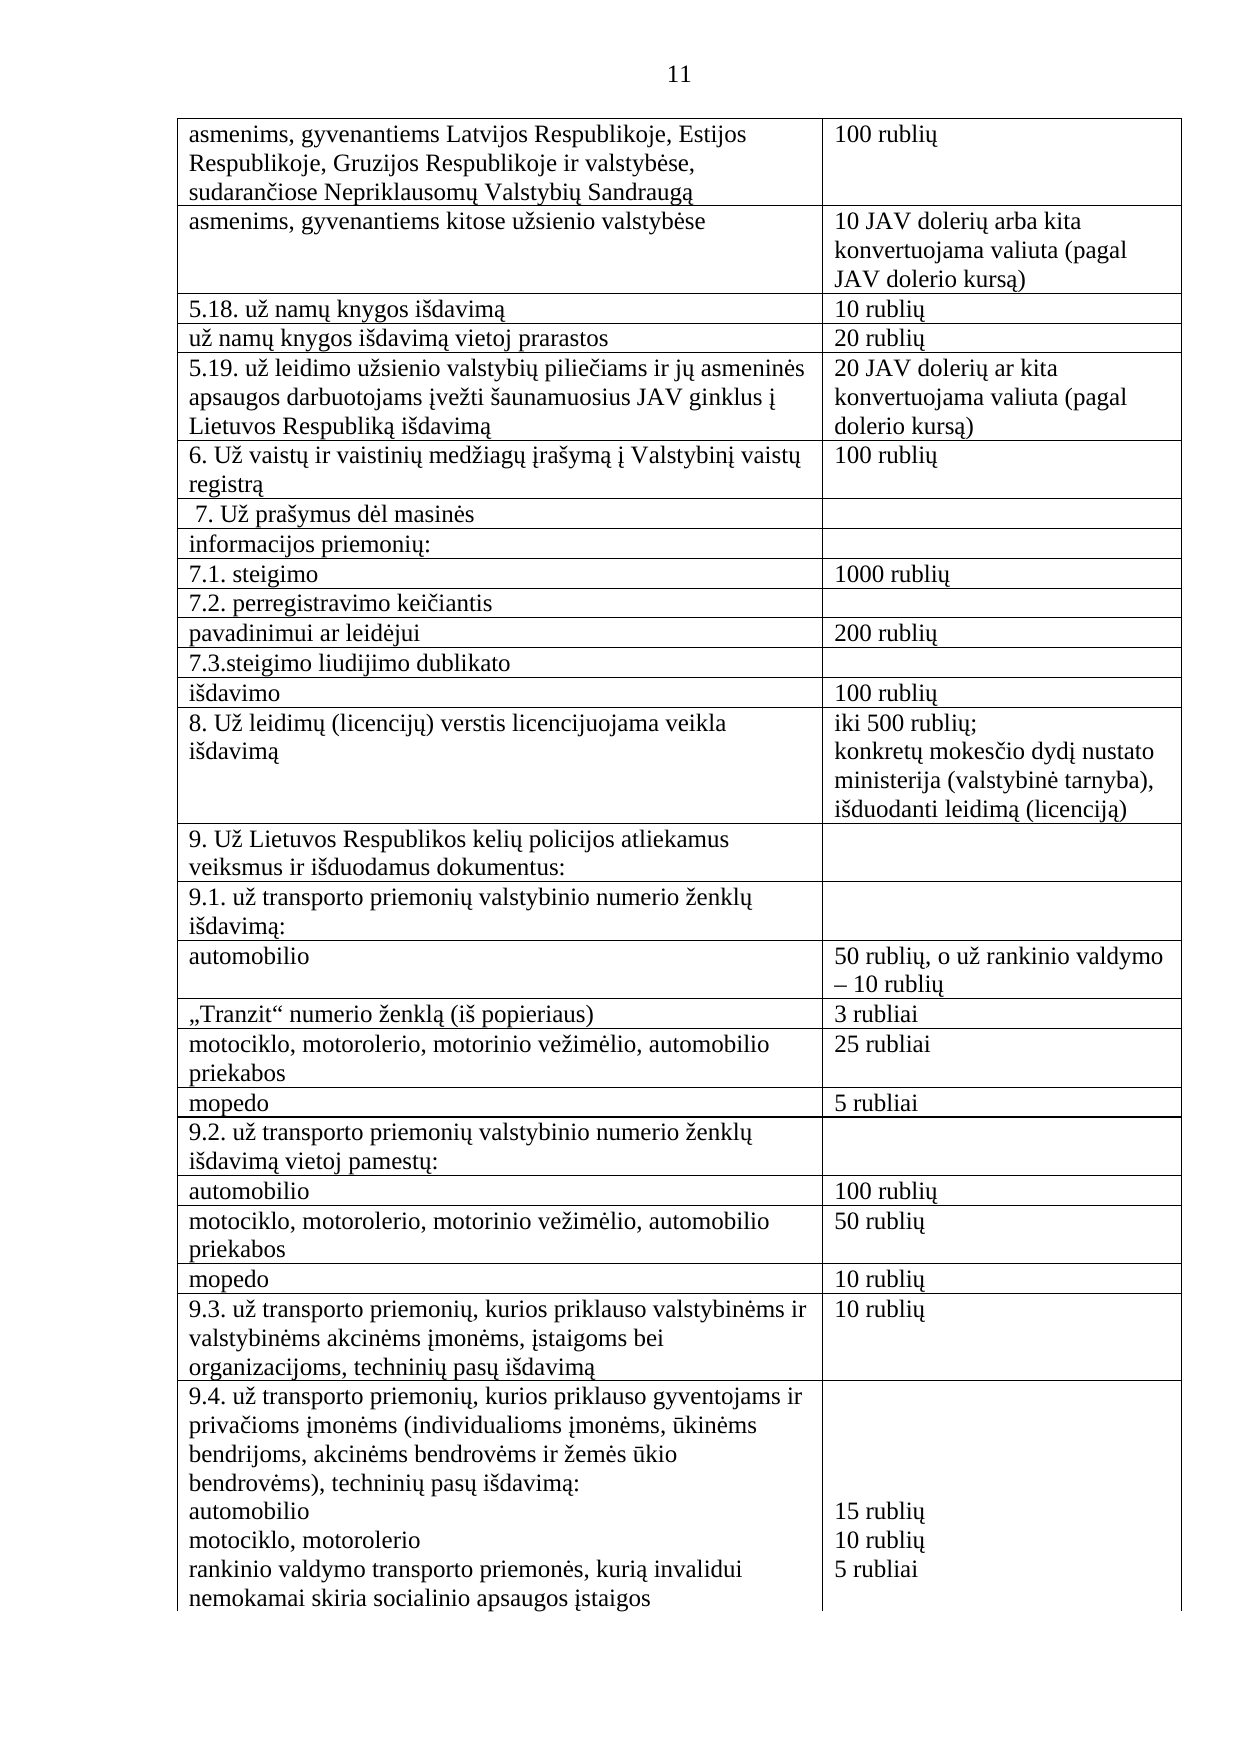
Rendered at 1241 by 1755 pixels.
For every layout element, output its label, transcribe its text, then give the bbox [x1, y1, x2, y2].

table_cell 20 JAV dolerių ar kita konvertuojama valiuta (pagal dolerio kursą) [823, 353, 1181, 439]
table_cell rankinio valdymo transporto priemonės, kurią invalidui nemokamai skiria socialinio apsaugos įstaigos [178, 1554, 822, 1611]
table_cell asmenims, gyvenantiems kitose užsienio valstybėse [178, 206, 822, 293]
table_cell 7.1. steigimo [178, 559, 822, 587]
table_cell 100 rublių [823, 119, 1181, 205]
table_cell 100 rublių [823, 441, 1181, 498]
table_cell [823, 882, 1181, 940]
table_cell [823, 499, 1181, 528]
table_cell 10 rublių [823, 1264, 1181, 1293]
table_cell 6. Už vaistų ir vaistinių medžiagų įrašymą į Valstybinį vaistų registrą [178, 441, 822, 498]
table_cell 9.2. už transporto priemonių valstybinio numerio ženklų išdavimą vietoj pamestų: [178, 1118, 822, 1175]
table_cell 5 rubliai [823, 1554, 1181, 1611]
table_cell 15 rublių [823, 1496, 1181, 1525]
table_cell 25 rubliai [823, 1029, 1181, 1087]
table_cell 9.3. už transporto priemonių, kurios priklauso valstybinėms ir valstybinėms akcinėms įmonėms, įstaigoms bei organizacijoms, techninių pasų išdavimą [178, 1294, 822, 1380]
table_cell informacijos priemonių: [178, 529, 822, 558]
table_cell [823, 648, 1181, 677]
table_cell 9.1. už transporto priemonių valstybinio numerio ženklų išdavimą: [178, 882, 822, 940]
table_cell 10 rublių [823, 1294, 1181, 1380]
table_cell motociklo, motorolerio, motorinio vežimėlio, automobilio priekabos [178, 1206, 822, 1263]
table_cell išdavimo [178, 678, 822, 707]
table_cell pavadinimui ar leidėjui [178, 618, 822, 647]
table_cell 10 rublių [823, 1525, 1181, 1554]
table_cell 9. Už Lietuvos Respublikos kelių policijos atliekamus veiksmus ir išduodamus dokumentus: [178, 824, 822, 881]
table_cell 1000 rublių [823, 559, 1181, 587]
table_cell [823, 824, 1181, 881]
table_cell mopedo [178, 1264, 822, 1293]
table_cell automobilio [178, 941, 822, 998]
table_cell 5 rubliai [823, 1088, 1181, 1116]
table_cell 50 rublių, o už rankinio valdymo – 10 rublių [823, 941, 1181, 998]
table_cell [823, 589, 1181, 617]
table_cell 7.3.steigimo liudijimo dublikato [178, 648, 822, 677]
table_cell 10 rublių [823, 294, 1181, 322]
table_cell 9.4. už transporto priemonių, kurios priklauso gyventojams ir privačioms įmonėms (individualioms įmonėms, ūkinėms bendrijoms, akcinėms bendrovėms ir žemės ūkio bendrovėms), techninių pasų išdavimą: [178, 1381, 822, 1496]
table_cell 100 rublių [823, 1176, 1181, 1205]
table_cell 5.19. už leidimo užsienio valstybių piliečiams ir jų asmeninės apsaugos darbuotojams įvežti šaunamuosius JAV ginklus į Lietuvos Respubliką išdavimą [178, 353, 822, 439]
table_cell „Tranzit“ numerio ženklą (iš popieriaus) [178, 999, 822, 1028]
table_cell motociklo, motorolerio, motorinio vežimėlio, automobilio priekabos [178, 1029, 822, 1087]
table_cell iki 500 rublių; konkretų mokesčio dydį nustato ministerija (valstybinė tarnyba), išduodanti leidimą (licenciją) [823, 708, 1181, 823]
table_cell mopedo [178, 1088, 822, 1116]
table_cell 10 JAV dolerių arba kita konvertuojama valiuta (pagal JAV dolerio kursą) [823, 206, 1181, 293]
table_cell 100 rublių [823, 678, 1181, 707]
table_cell 7. Už prašymus dėl masinės [178, 499, 822, 528]
table_cell 200 rublių [823, 618, 1181, 647]
table_cell 20 rublių [823, 324, 1181, 352]
table_cell 5.18. už namų knygos išdavimą [178, 294, 822, 322]
table_cell motociklo, motorolerio [178, 1525, 822, 1554]
table_cell 3 rubliai [823, 999, 1181, 1028]
table_cell [823, 1381, 1181, 1496]
table_cell automobilio [178, 1176, 822, 1205]
table_cell automobilio [178, 1496, 822, 1525]
table_cell 7.2. perregistravimo keičiantis [178, 589, 822, 617]
table_cell [823, 1118, 1181, 1175]
table_cell asmenims, gyvenantiems Latvijos Respublikoje, Estijos Respublikoje, Gruzijos Respublikoje ir valstybėse, sudarančiose Nepriklausomų Valstybių Sandraugą [178, 119, 822, 205]
table_cell [823, 529, 1181, 558]
table_cell 8. Už leidimų (licencijų) verstis licencijuojama veikla išdavimą [178, 708, 822, 823]
table_cell 50 rublių [823, 1206, 1181, 1263]
table_cell už namų knygos išdavimą vietoj prarastos [178, 324, 822, 352]
